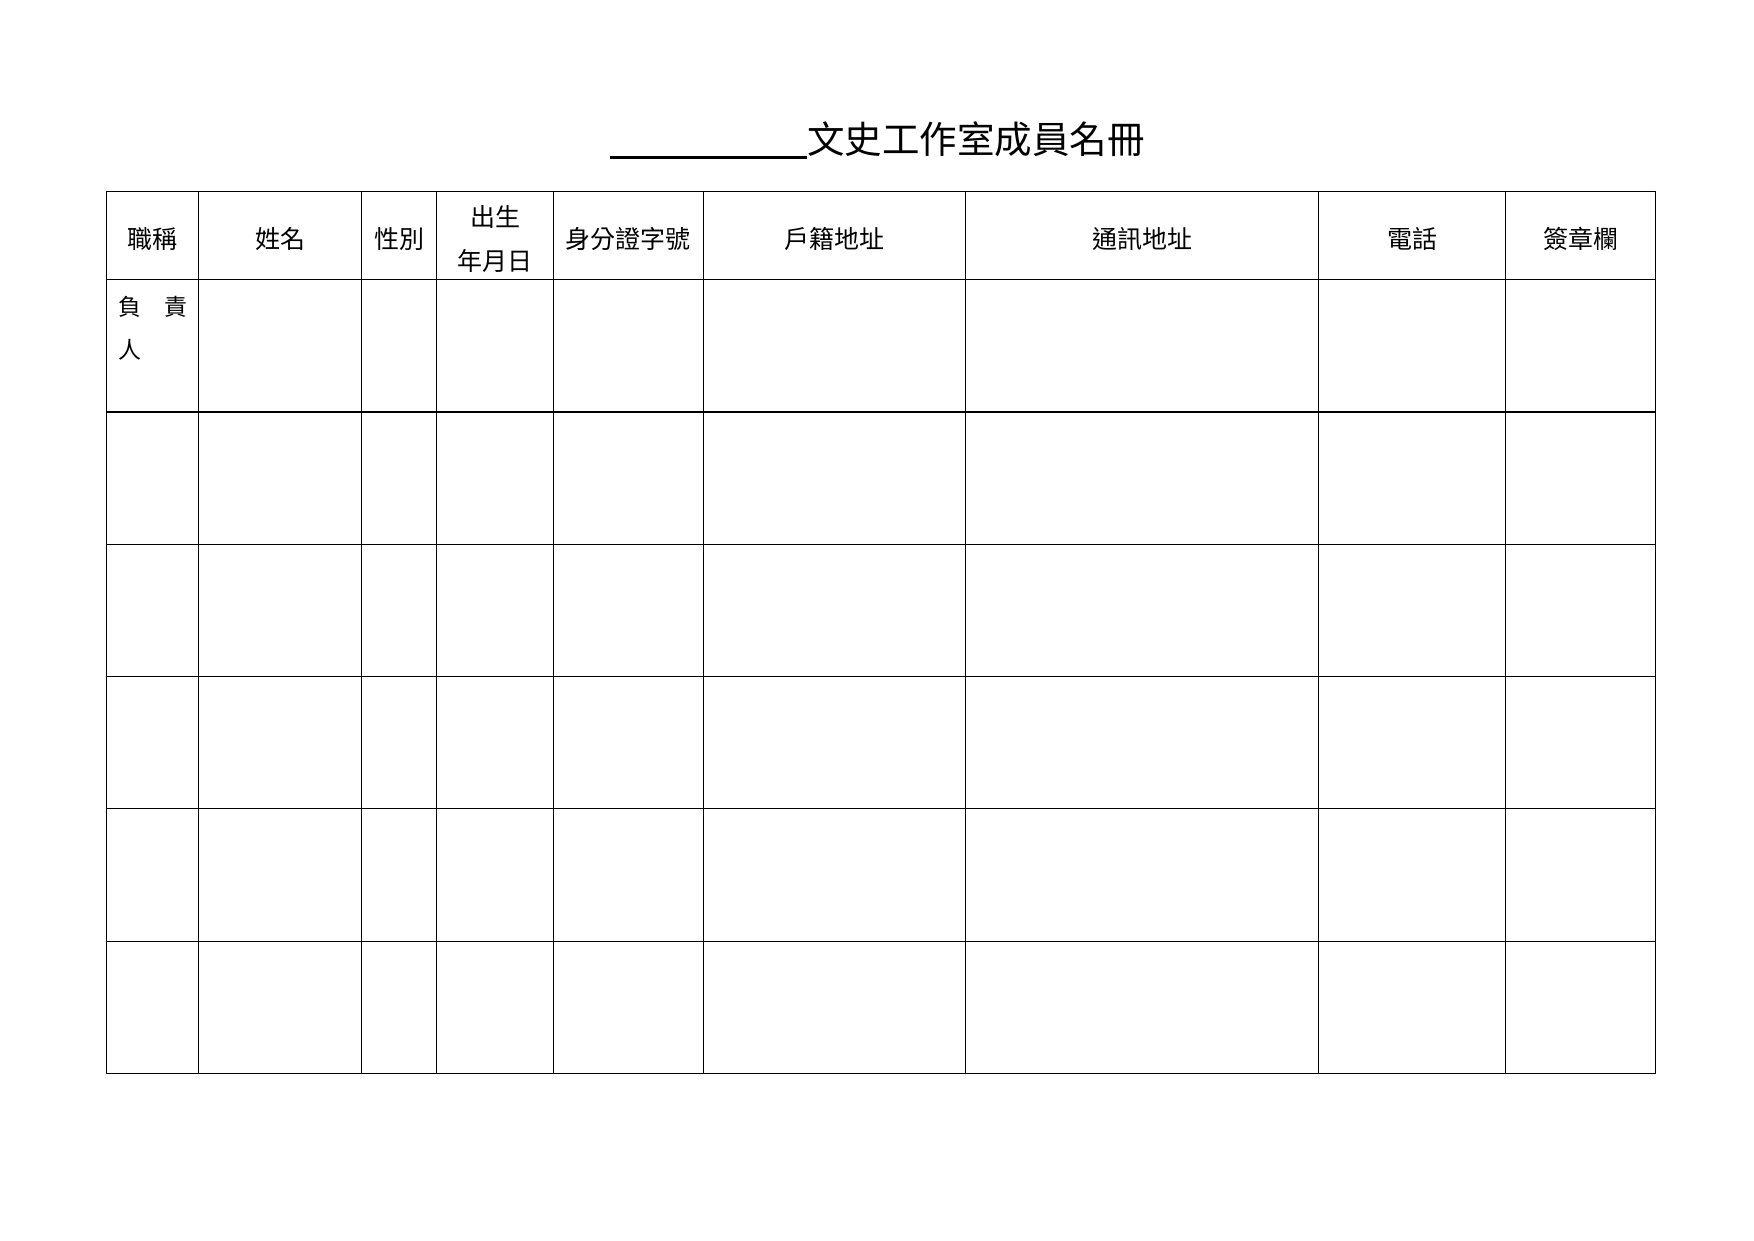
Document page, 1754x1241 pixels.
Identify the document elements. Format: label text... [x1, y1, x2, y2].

table_cell [554, 942, 703, 1073]
table_cell [362, 545, 436, 676]
table_cell [107, 809, 198, 941]
table_header 姓名 [199, 192, 361, 279]
table_cell [199, 545, 361, 676]
table_cell [199, 677, 361, 808]
table_cell [704, 809, 965, 941]
table_cell [1506, 942, 1655, 1073]
table_cell [1319, 677, 1505, 808]
table_cell [966, 545, 1318, 676]
table_cell [362, 809, 436, 941]
table_cell [107, 677, 198, 808]
table_cell [437, 942, 553, 1073]
table_cell [437, 280, 553, 411]
table_cell [199, 280, 361, 411]
table_cell [1319, 942, 1505, 1073]
table_header 簽章欄 [1506, 192, 1655, 279]
table_cell [362, 413, 436, 544]
table_cell [554, 280, 703, 411]
table_cell [966, 413, 1318, 544]
table_cell [199, 413, 361, 544]
table_cell [1506, 413, 1655, 544]
table_cell [1506, 545, 1655, 676]
table_cell [362, 280, 436, 411]
table_cell [554, 677, 703, 808]
table_cell [704, 942, 965, 1073]
table_header 職稱 [107, 192, 198, 279]
table_cell [704, 677, 965, 808]
table_cell [107, 413, 198, 544]
table_header 身分證字號 [554, 192, 703, 279]
table_header 電話 [1319, 192, 1505, 279]
table_header 出生 年月日 [437, 192, 553, 279]
table_header 性別 [362, 192, 436, 279]
table_cell [1319, 809, 1505, 941]
table_cell [966, 809, 1318, 941]
table_cell [437, 809, 553, 941]
table_cell [437, 413, 553, 544]
table_cell [966, 677, 1318, 808]
table_cell [362, 942, 436, 1073]
table_cell [362, 677, 436, 808]
table_cell [107, 545, 198, 676]
table_header 戶籍地址 [704, 192, 965, 279]
table_cell [437, 677, 553, 808]
table_cell [1506, 809, 1655, 941]
table_cell [554, 809, 703, 941]
table_cell 負責人 [107, 280, 198, 411]
table_cell [1319, 280, 1505, 411]
table_cell [1319, 413, 1505, 544]
table_cell [199, 809, 361, 941]
table_cell [554, 545, 703, 676]
table_cell [966, 280, 1318, 411]
table_cell [1506, 677, 1655, 808]
table_cell [1506, 280, 1655, 411]
table_cell [704, 545, 965, 676]
table_cell [704, 280, 965, 411]
table_cell [1319, 545, 1505, 676]
table_cell [437, 545, 553, 676]
text 文史工作室成員名冊 [118, 118, 1636, 162]
table_cell [704, 413, 965, 544]
table_cell [966, 942, 1318, 1073]
table_header 通訊地址 [966, 192, 1318, 279]
table_cell [554, 413, 703, 544]
table_cell [199, 942, 361, 1073]
table_cell [107, 942, 198, 1073]
